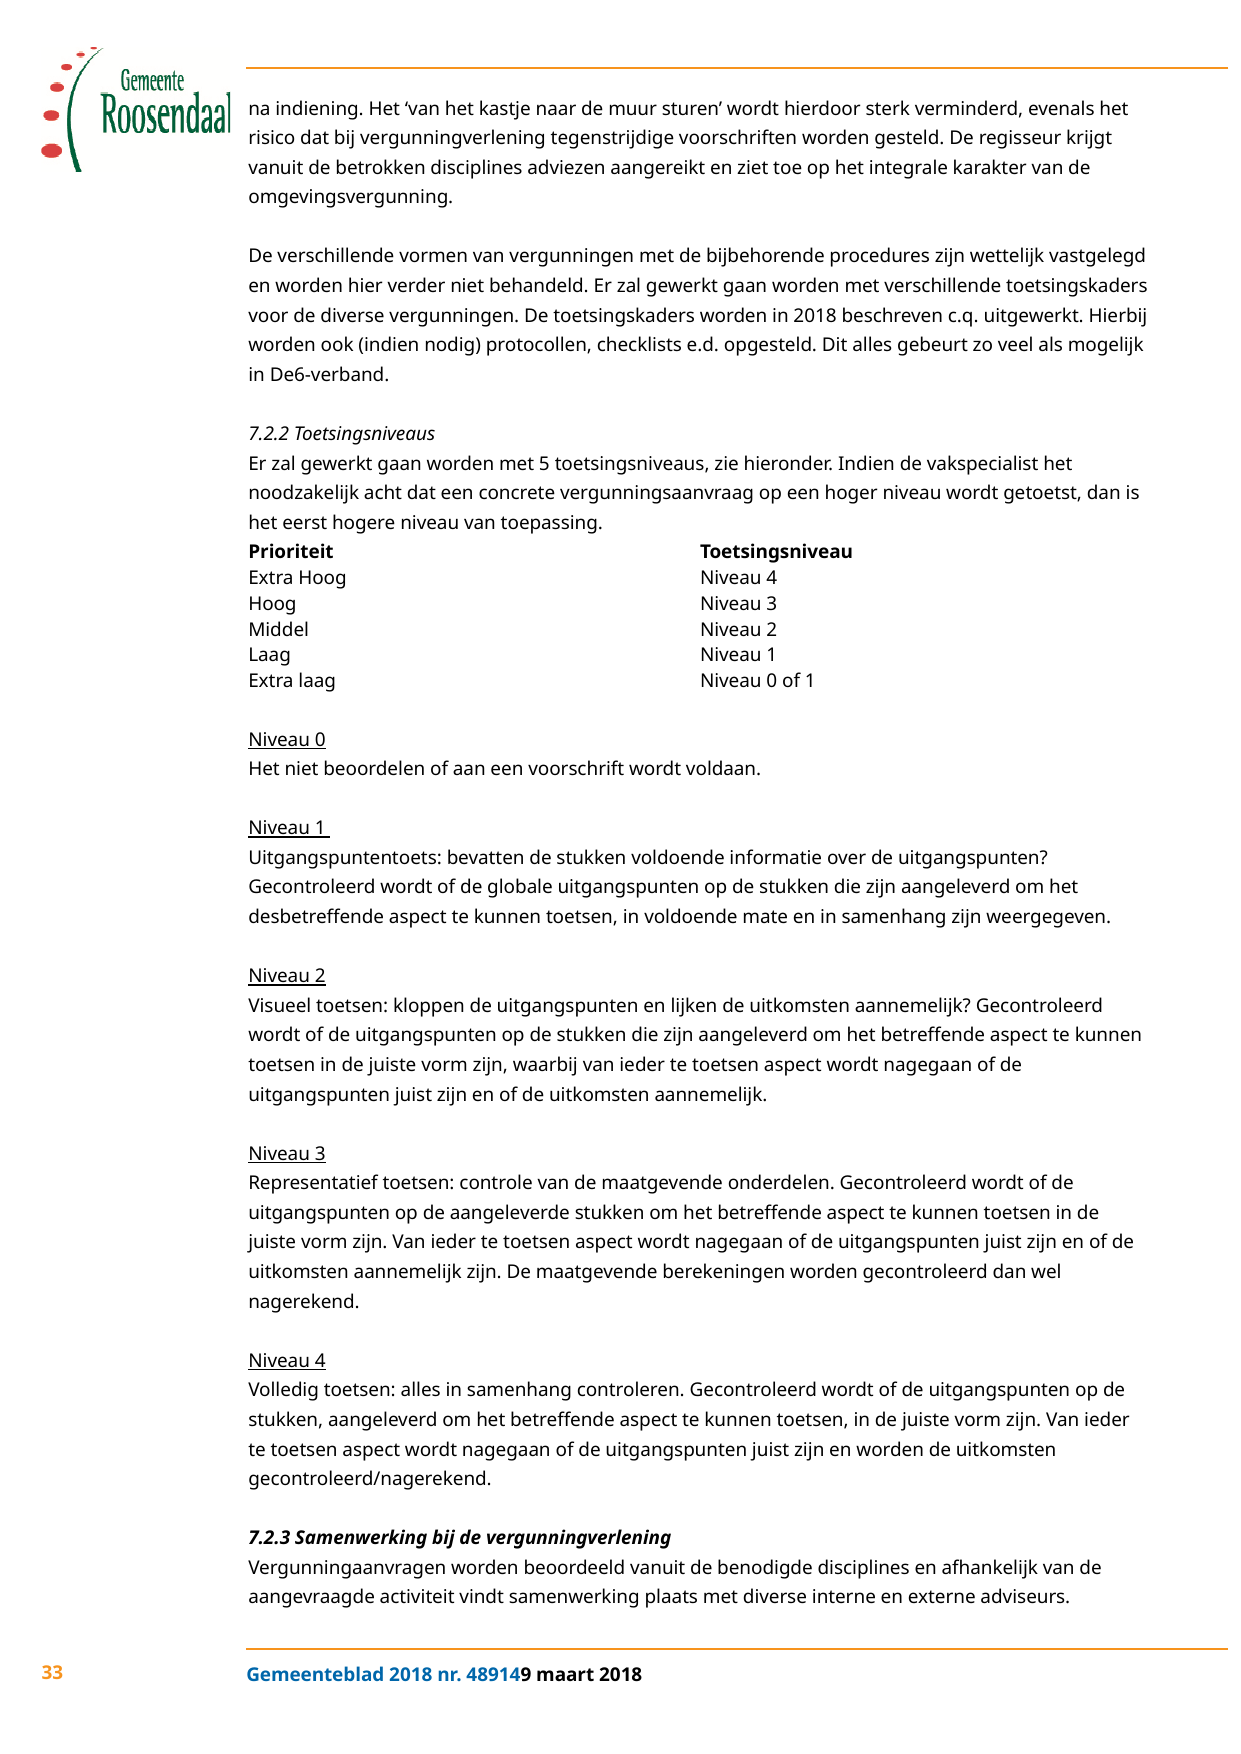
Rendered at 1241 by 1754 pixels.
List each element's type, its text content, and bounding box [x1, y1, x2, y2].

table_cell Niveau 4 [700, 564, 1152, 590]
text Er zal gewerkt gaan worden met 5 toetsingsniveaus, zie hieronder. Indien de vakspecialist het noodzakelijk acht dat een concrete vergunningsaanvraag op een hoger niveau wordt getoetst, dan is het eerst hogere niveau van toepassing. [248, 450, 1152, 535]
text 7.2.3 Samenwerking bij de vergunningverlening [248, 1524, 1152, 1550]
picture [41, 47, 231, 172]
text 7.2.2 Toetsingsniveaus [248, 420, 1152, 446]
table_cell Niveau 2 [700, 616, 1152, 642]
table_cell Hoog [248, 590, 700, 616]
table_cell Niveau 3 [700, 590, 1152, 616]
text na indiening. Het ‘van het kastje naar de muur sturen’ wordt hierdoor sterk verminderd, evenals het risico dat bij vergunningverlening tegenstrijdige voorschriften worden gesteld. De regisseur krijgt vanuit de betrokken disciplines adviezen aangereikt en ziet toe op het integrale karakter van de omgevingsvergunning. [248, 95, 1152, 209]
text Niveau 4 [248, 1347, 1152, 1373]
text Niveau 0 [248, 726, 1152, 752]
text Niveau 1 [248, 814, 1152, 840]
table_cell Extra laag [248, 667, 700, 693]
text Volledig toetsen: alles in samenhang controleren. Gecontroleerd wordt of de uitgangspunten op de stukken, aangeleverd om het betreffende aspect te kunnen toetsen, in de juiste vorm zijn. Van ieder te toetsen aspect wordt nagegaan of de uitgangspunten juist zijn en worden de uitkomsten gecontroleerd/nagerekend. [248, 1377, 1152, 1491]
text Uitgangspuntentoets: bevatten de stukken voldoende informatie over de uitgangspunten? Gecontroleerd wordt of de globale uitgangspunten op de stukken die zijn aangeleverd om het desbetreffende aspect te kunnen toetsen, in voldoende mate en in samenhang zijn weergegeven. [248, 844, 1152, 929]
table_header Toetsingsniveau [700, 539, 1152, 564]
table_cell Niveau 1 [700, 642, 1152, 667]
text De verschillende vormen van vergunningen met de bijbehorende procedures zijn wettelijk vastgelegd en worden hier verder niet behandeld. Er zal gewerkt gaan worden met verschillende toetsingskaders voor de diverse vergunningen. De toetsingskaders worden in 2018 beschreven c.q. uitgewerkt. Hierbij worden ook (indien nodig) protocollen, checklists e.d. opgesteld. Dit alles gebeurt zo veel als mogelijk in De6-verband. [248, 243, 1152, 387]
text Niveau 3 [248, 1140, 1152, 1166]
table_cell Laag [248, 642, 700, 667]
text Representatief toetsen: controle van de maatgevende onderdelen. Gecontroleerd wordt of de uitgangspunten op de aangeleverde stukken om het betreffende aspect te kunnen toetsen in de juiste vorm zijn. Van ieder te toetsen aspect wordt nagegaan of de uitgangspunten juist zijn en of de uitkomsten aannemelijk zijn. De maatgevende berekeningen worden gecontroleerd dan wel nagerekend. [248, 1169, 1152, 1314]
text Niveau 2 [248, 962, 1152, 988]
table_cell Middel [248, 616, 700, 642]
text Het niet beoordelen of aan een voorschrift wordt voldaan. [248, 755, 1152, 781]
table_cell Niveau 0 of 1 [700, 667, 1152, 693]
text Vergunningaanvragen worden beoordeeld vanuit de benodigde disciplines en afhankelijk van de aangevraagde activiteit vindt samenwerking plaats met diverse interne en externe adviseurs. [248, 1554, 1152, 1609]
text Visueel toetsen: kloppen de uitgangspunten en lijken de uitkomsten aannemelijk? Gecontroleerd wordt of de uitgangspunten op de stukken die zijn aangeleverd om het betreffende aspect te kunnen toetsen in de juiste vorm zijn, waarbij van ieder te toetsen aspect wordt nagegaan of de uitgangspunten juist zijn en of de uitkomsten aannemelijk. [248, 992, 1152, 1107]
table_header Prioriteit [248, 539, 700, 564]
table_cell Extra Hoog [248, 564, 700, 590]
